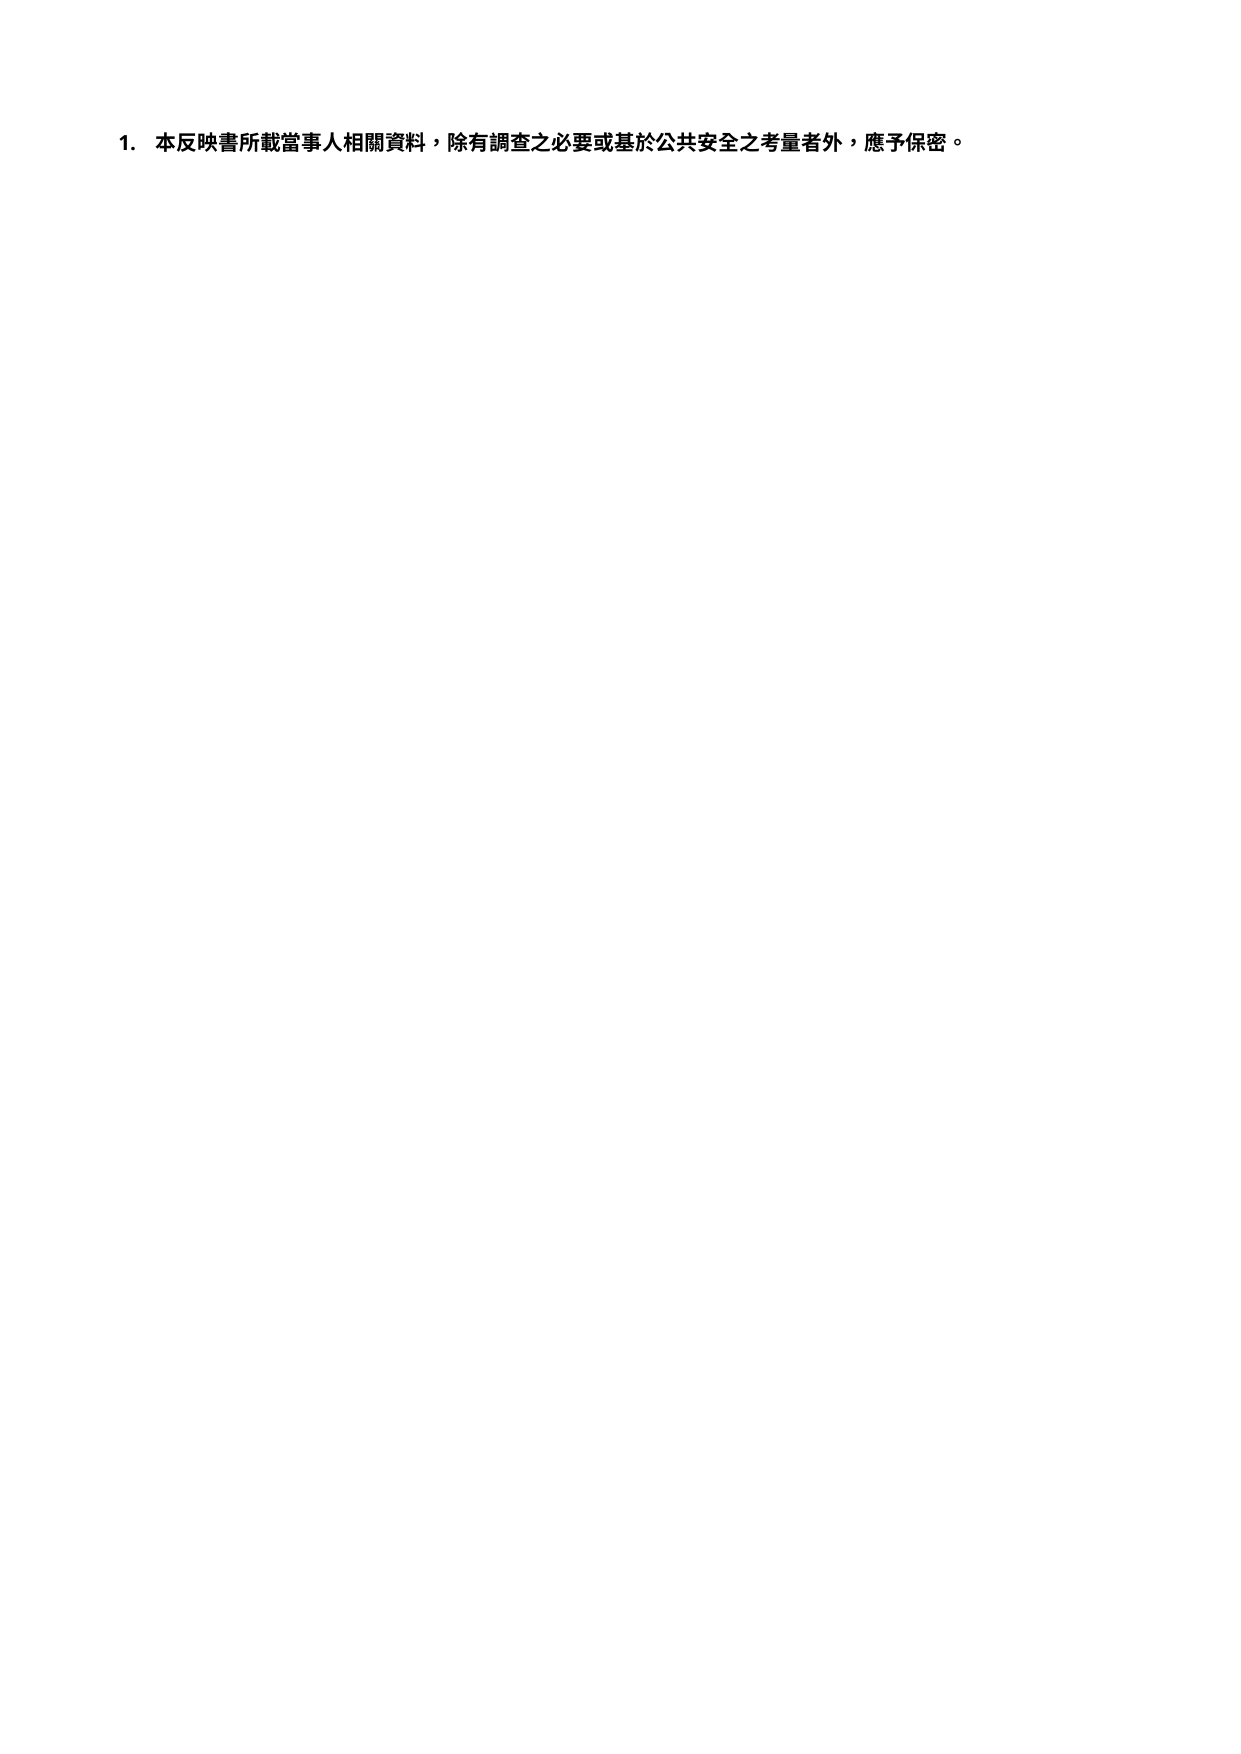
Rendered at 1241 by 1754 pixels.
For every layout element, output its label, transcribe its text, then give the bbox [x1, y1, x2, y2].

list 本反映書所載當事人相關資料，除有調查之必要或基於公共安全之考量者外，應予保密。 [118, 123, 1122, 160]
